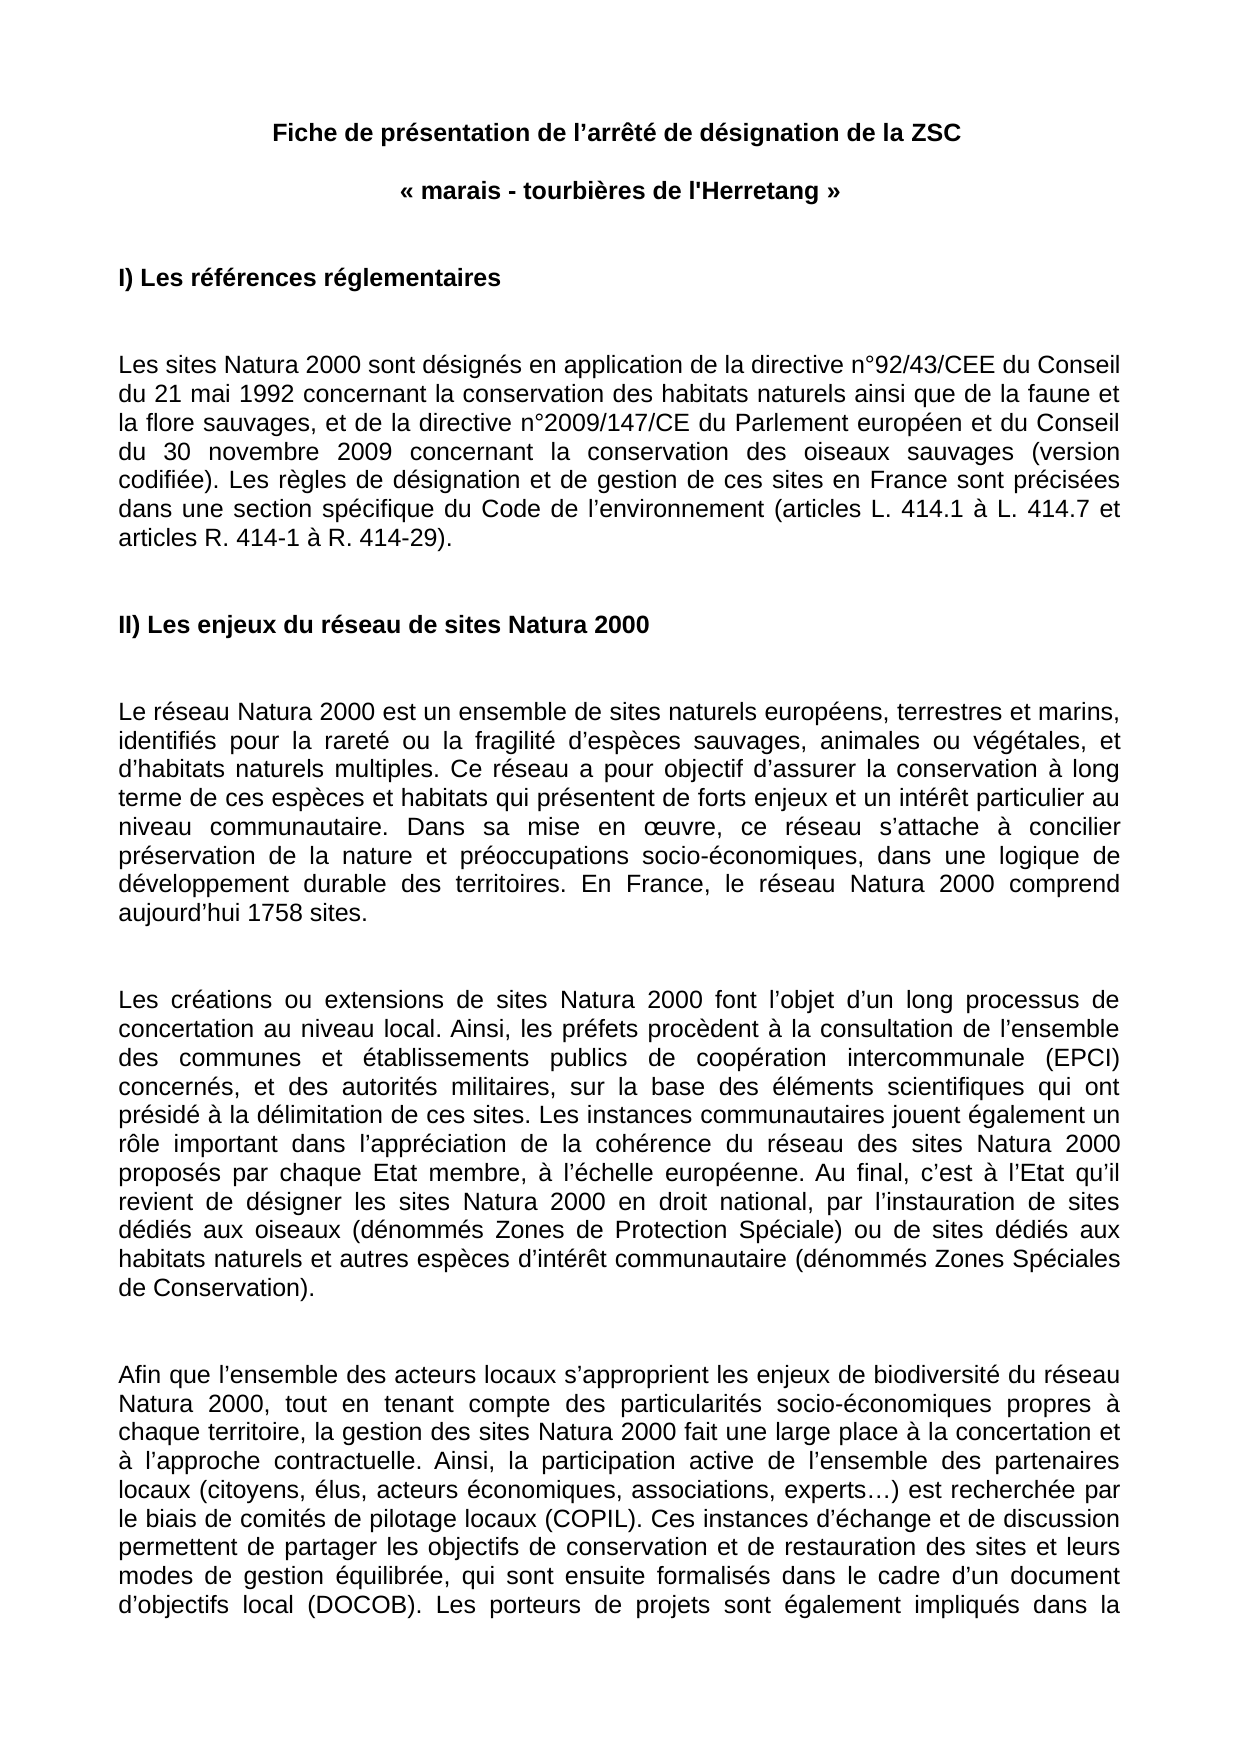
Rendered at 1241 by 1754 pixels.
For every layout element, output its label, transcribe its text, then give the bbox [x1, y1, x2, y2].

text Le réseau Natura 2000 est un ensemble de sites naturels européens, terrestres et marins, identifiés pour la rareté ou la fragilité d’espèces sauvages, animales ou végétales, et d’habitats naturels multiples. Ce réseau a pour objectif d’assurer la conservation à long terme de ces espèces et habitats qui présentent de forts enjeux et un intérêt particulier au niveau communautaire. Dans sa mise en œuvre, ce réseau s’attache à concilier préservation de la nature et préoccupations socio-économiques, dans une logique de développement durable des territoires. En France, le réseau Natura 2000 comprend aujourd’hui 1758 sites. [118, 697, 1122, 927]
text « marais - tourbières de l'Herretang » [118, 176, 1122, 205]
text II) Les enjeux du réseau de sites Natura 2000 [118, 610, 1122, 638]
text I) Les références réglementaires [118, 263, 1122, 292]
text Les créations ou extensions de sites Natura 2000 font l’objet d’un long processus de concertation au niveau local. Ainsi, les préfets procèdent à la consultation de l’ensemble des communes et établissements publics de coopération intercommunale (EPCI) concernés, et des autorités militaires, sur la base des éléments scientifiques qui ont présidé à la délimitation de ces sites. Les instances communautaires jouent également un rôle important dans l’appréciation de la cohérence du réseau des sites Natura 2000 proposés par chaque Etat membre, à l’échelle européenne. Au final, c’est à l’Etat qu’il revient de désigner les sites Natura 2000 en droit national, par l’instauration de sites dédiés aux oiseaux (dénommés Zones de Protection Spéciale) ou de sites dédiés aux habitats naturels et autres espèces d’intérêt communautaire (dénommés Zones Spéciales de Conservation). [118, 985, 1122, 1301]
text Les sites Natura 2000 sont désignés en application de la directive n°92/43/CEE du Conseil du 21 mai 1992 concernant la conservation des habitats naturels ainsi que de la faune et la flore sauvages, et de la directive n°2009/147/CE du Parlement européen et du Conseil du 30 novembre 2009 concernant la conservation des oiseaux sauvages (version codifiée). Les règles de désignation et de gestion de ces sites en France sont précisées dans une section spécifique du Code de l’environnement (articles L. 414.1 à L. 414.7 et articles R. 414-1 à R. 414-29). [118, 350, 1122, 551]
text Fiche de présentation de l’arrêté de désignation de la ZSC [118, 118, 1122, 147]
text Afin que l’ensemble des acteurs locaux s’approprient les enjeux de biodiversité du réseau Natura 2000, tout en tenant compte des particularités socio-économiques propres à chaque territoire, la gestion des sites Natura 2000 fait une large place à la concertation et à l’approche contractuelle. Ainsi, la participation active de l’ensemble des partenaires locaux (citoyens, élus, acteurs économiques, associations, experts…) est recherchée par le biais de comités de pilotage locaux (COPIL). Ces instances d’échange et de discussion permettent de partager les objectifs de conservation et de restauration des sites et leurs modes de gestion équilibrée, qui sont ensuite formalisés dans le cadre d’un document d’objectifs local (DOCOB). Les porteurs de projets sont également impliqués dans la [118, 1360, 1122, 1618]
